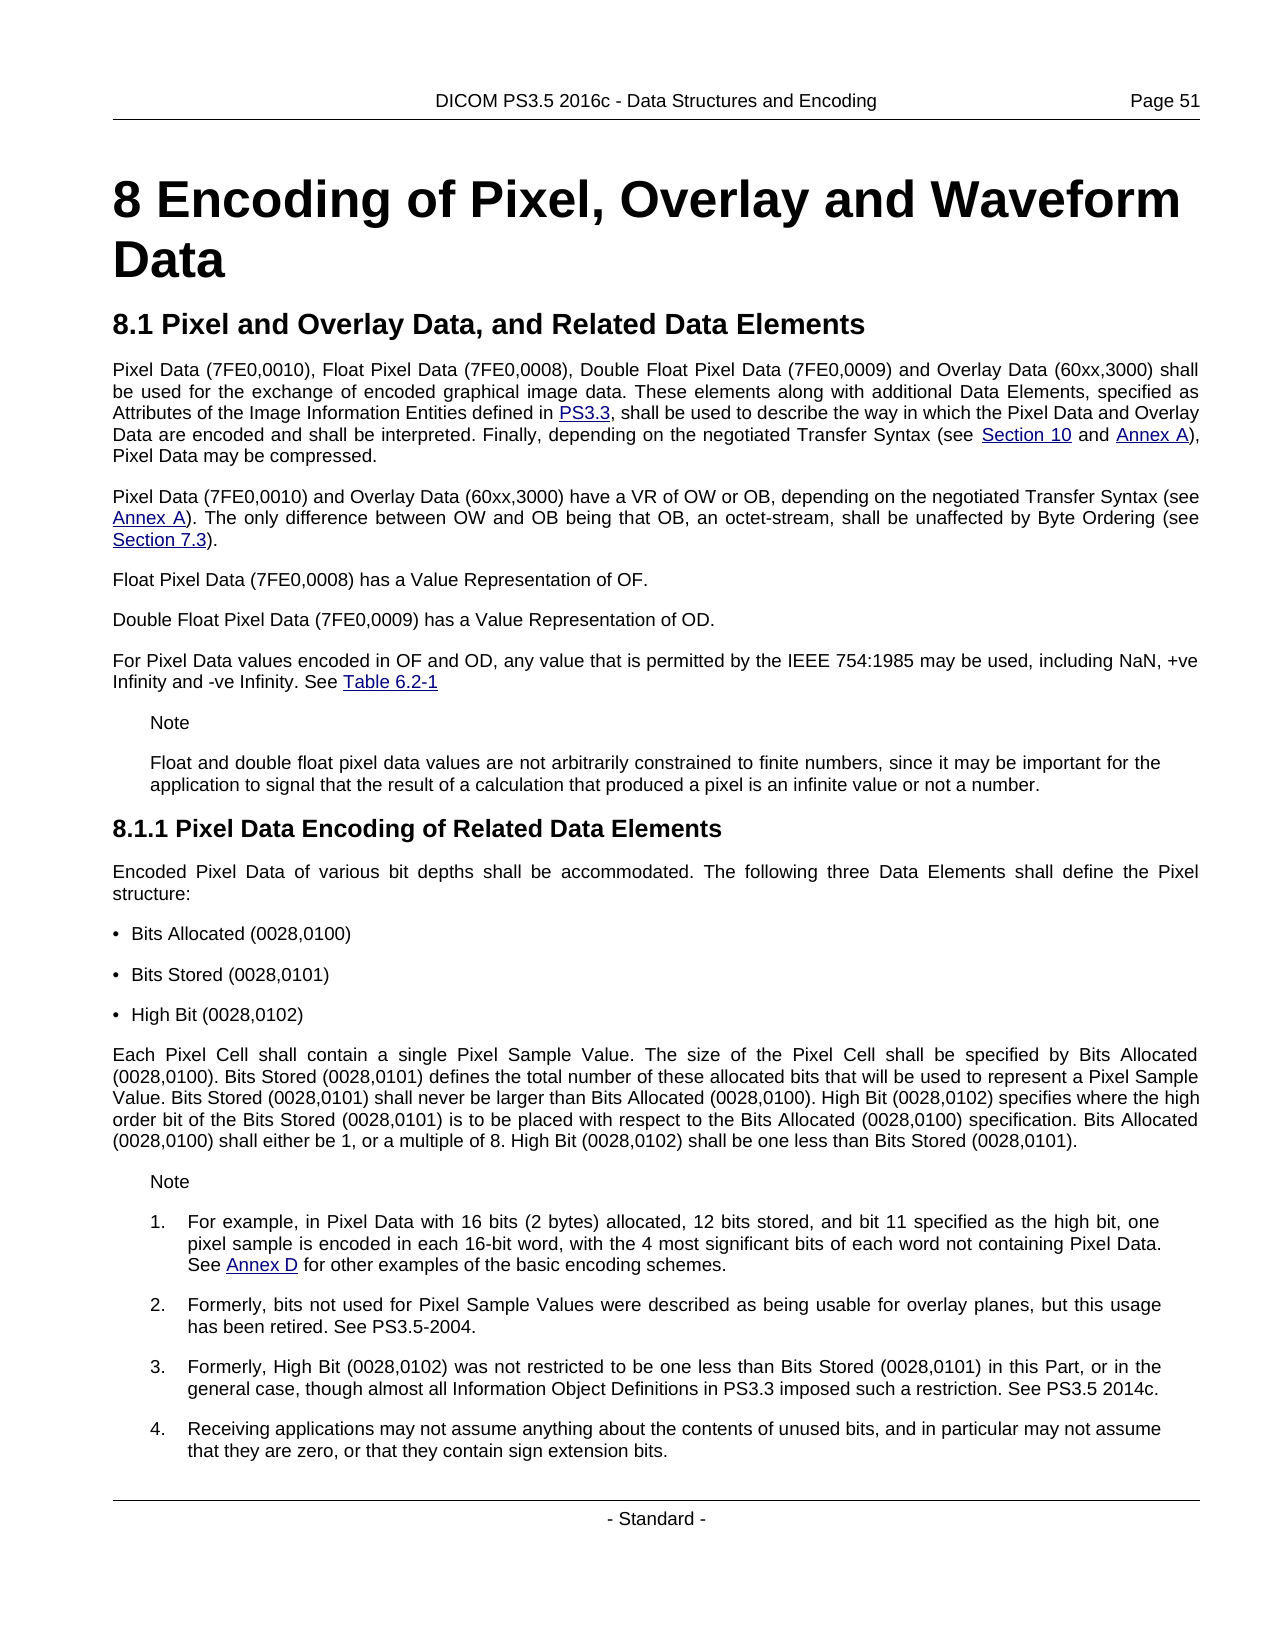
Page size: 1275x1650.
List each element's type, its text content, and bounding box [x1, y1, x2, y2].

list Bits Stored (0028,0101) [112, 963, 1200, 985]
text Float Pixel Data (7FE0,0008) has a Value Representation of OF. [112, 569, 1200, 591]
list High Bit (0028,0102) [112, 1004, 1200, 1025]
text 8.1.1 Pixel Data Encoding of Related Data Elements [112, 814, 1200, 842]
list Formerly, High Bit (0028,0102) was not restricted to be one less than Bits Stored (0028,0101) in this Part, or in the general case, though almost all Information Object Definitions in PS3.3 imposed such a restriction. See PS3.5 2014c. [150, 1356, 1162, 1399]
text Double Float Pixel Data (7FE0,0009) has a Value Representation of OD. [112, 609, 1200, 631]
list Receiving applications may not assume anything about the contents of unused bits, and in particular may not assume that they are zero, or that they contain sign extension bits. [150, 1418, 1162, 1461]
text Each Pixel Cell shall contain a single Pixel Sample Value. The size of the Pixel Cell shall be specified by Bits Allocated (0028,0100). Bits Stored (0028,0101) defines the total number of these allocated bits that will be used to represent a Pixel Sample Value. Bits Stored (0028,0101) shall never be larger than Bits Allocated (0028,0100). High Bit (0028,0102) specifies where the high order bit of the Bits Stored (0028,0101) is to be placed with respect to the Bits Allocated (0028,0100) specification. Bits Allocated (0028,0100) shall either be 1, or a multiple of 8. High Bit (0028,0102) shall be one less than Bits Stored (0028,0101). [112, 1044, 1200, 1152]
text Encoded Pixel Data of various bit depths shall be accommodated. The following three Data Elements shall define the Pixel structure: [112, 861, 1200, 904]
text 8.1 Pixel and Overlay Data, and Related Data Elements [112, 307, 1200, 340]
text Pixel Data (7FE0,0010), Float Pixel Data (7FE0,0008), Double Float Pixel Data (7FE0,0009) and Overlay Data (60xx,3000) shall be used for the exchange of encoded graphical image data. These elements along with additional Data Elements, specified as Attributes of the Image Information Entities defined in PS3.3, shall be used to describe the way in which the Pixel Data and Overlay Data are encoded and shall be interpreted. Finally, depending on the negotiated Transfer Syntax (see Section 10 and Annex A), Pixel Data may be compressed. [112, 359, 1200, 467]
text Pixel Data (7FE0,0010) and Overlay Data (60xx,3000) have a VR of OW or OB, depending on the negotiated Transfer Syntax (see Annex A). The only difference between OW and OB being that OB, an octet-stream, shall be unaffected by Byte Ordering (see Section 7.3). [112, 486, 1200, 550]
text 8 Encoding of Pixel, Overlay and Waveform Data [112, 169, 1200, 288]
list Formerly, bits not used for Pixel Sample Values were described as being usable for overlay planes, but this usage has been retired. See PS3.5-2004. [150, 1294, 1162, 1337]
text For Pixel Data values encoded in OF and OD, any value that is permitted by the IEEE 754:1985 may be used, including NaN, +ve Infinity and -ve Infinity. See Table 6.2-1 [112, 649, 1200, 693]
text Note [150, 711, 1162, 733]
text Note [150, 1171, 1162, 1192]
list For example, in Pixel Data with 16 bits (2 bytes) allocated, 12 bits stored, and bit 11 specified as the high bit, one pixel sample is encoded in each 16-bit word, with the 4 most significant bits of each word not containing Pixel Data. See Annex D for other examples of the basic encoding schemes. [150, 1211, 1162, 1276]
list Bits Allocated (0028,0100) [112, 923, 1200, 944]
text Float and double float pixel data values are not arbitrarily constrained to finite numbers, since it may be important for the application to signal that the result of a calculation that produced a pixel is an infinite value or not a number. [150, 752, 1162, 795]
